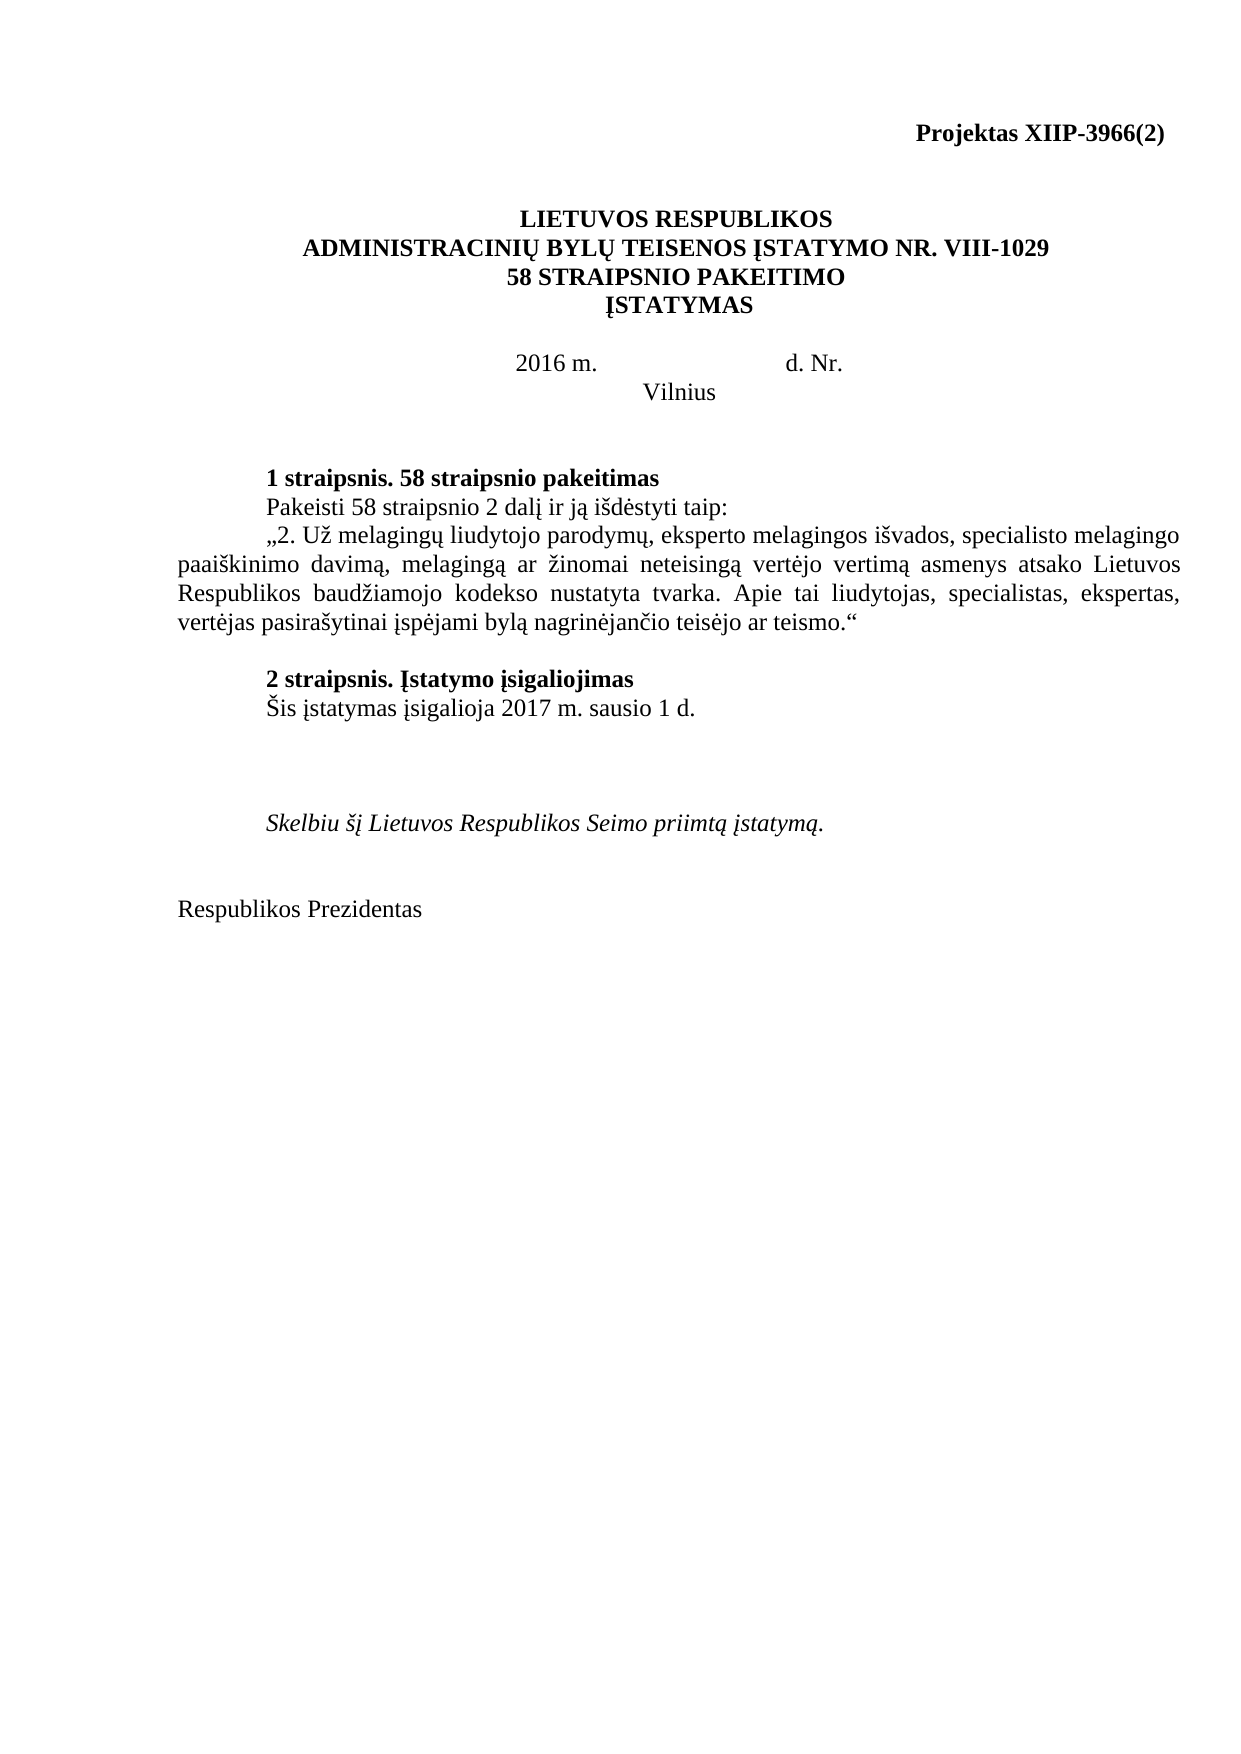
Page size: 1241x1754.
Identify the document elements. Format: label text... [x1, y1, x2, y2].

text „2. Už melagingų liudytojo parodymų, eksperto melagingos išvados, specialisto melagingo paaiškinimo davimą, melagingą ar žinomai neteisingą vertėjo vertimą asmenys atsako Lietuvos Respublikos baudžiamojo kodekso nustatyta tvarka. Apie tai liudytojas, specialistas, ekspertas, vertėjas pasirašytinai įspėjami bylą nagrinėjančio teisėjo ar teismo.“ [177, 521, 1181, 636]
text ĮSTATYMAS [177, 291, 1181, 319]
text Projektas XIIP-3966(2) [916, 118, 1181, 147]
text Šis įstatymas įsigalioja 2017 m. sausio 1 d. [177, 693, 1181, 722]
text 58 STRAIPSNIO PAKEITIMO [177, 262, 1181, 291]
text Skelbiu šį Lietuvos Respublikos Seimo priimtą įstatymą. [177, 808, 1181, 837]
text Respublikos Prezidentas [177, 894, 1181, 923]
text Pakeisti 58 straipsnio 2 dalį ir ją išdėstyti taip: [177, 492, 1181, 521]
text LIETUVOS RESPUBLIKOS [177, 204, 1181, 233]
text 2 straipsnis. Įstatymo įsigaliojimas [177, 664, 1181, 693]
text 1 straipsnis. 58 straipsnio pakeitimas [177, 463, 1181, 492]
text ADMINISTRACINIŲ BYLŲ TEISENOS ĮSTATYMO NR. VIII-1029 [177, 233, 1181, 262]
text Vilnius [177, 377, 1181, 406]
text 2016 m. d. Nr. [177, 348, 1181, 377]
